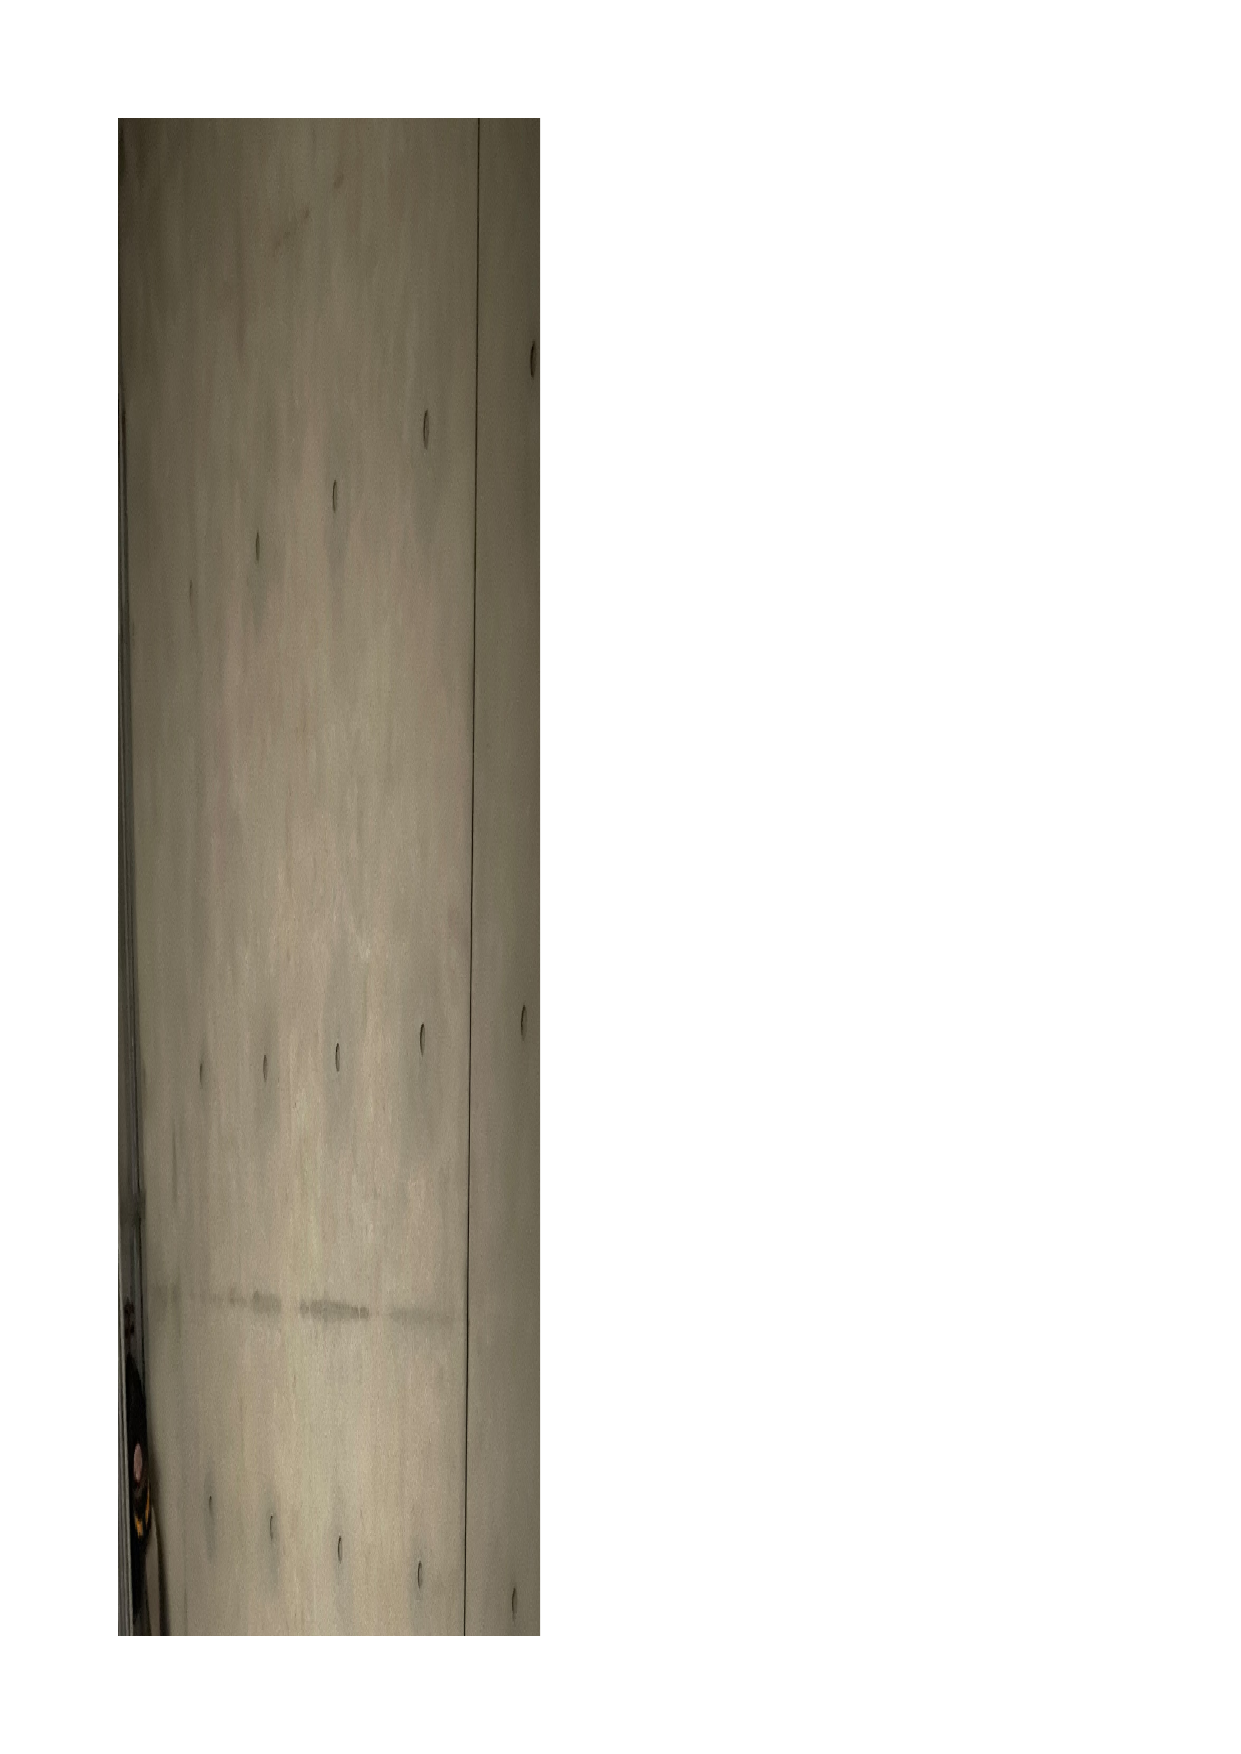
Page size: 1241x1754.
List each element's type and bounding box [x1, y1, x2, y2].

picture [118, 118, 540, 1636]
